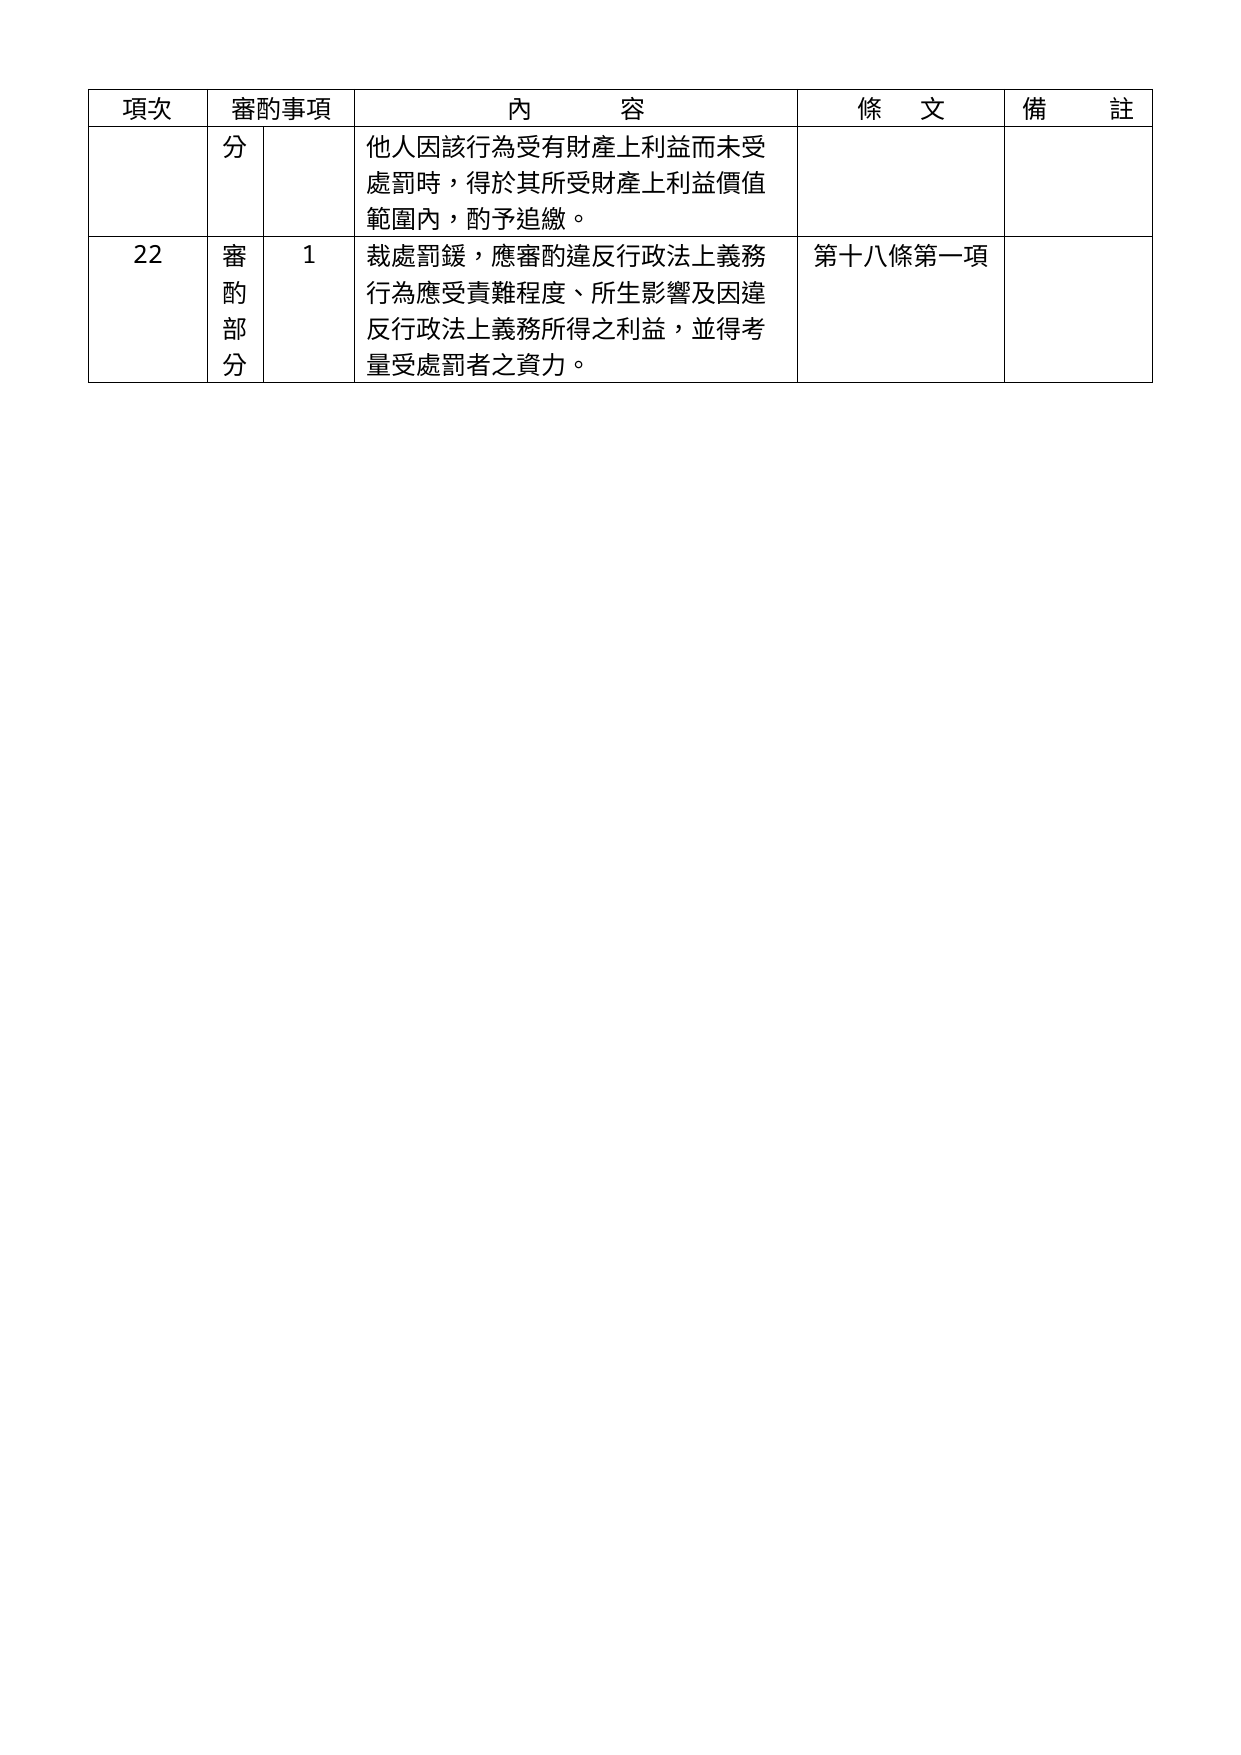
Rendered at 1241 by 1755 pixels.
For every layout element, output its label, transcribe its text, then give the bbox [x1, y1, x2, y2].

table_cell 22 [89, 237, 207, 382]
table_cell 他人因該行為受有財產上利益而未受處罰時，得於其所受財產上利益價值範圍內，酌予追繳。 [355, 127, 797, 236]
table_cell [89, 127, 207, 236]
table_header 審酌事項 [208, 90, 354, 126]
table_cell [1005, 127, 1152, 236]
table_cell [264, 127, 354, 236]
table_header 備 註 [1005, 90, 1152, 126]
table_cell [798, 127, 1004, 236]
table_header 項次 [89, 90, 207, 126]
table_cell 第十八條第一項 [798, 237, 1004, 382]
table_cell 分 [208, 127, 263, 236]
table_header 內 容 [355, 90, 797, 126]
table_cell 審酌部分 [208, 237, 263, 382]
table_cell 裁處罰鍰，應審酌違反行政法上義務行為應受責難程度、所生影響及因違反行政法上義務所得之利益，並得考量受處罰者之資力。 [355, 237, 797, 382]
table_cell [1005, 237, 1152, 382]
table_header 條 文 [798, 90, 1004, 126]
table_cell 1 [264, 237, 354, 382]
